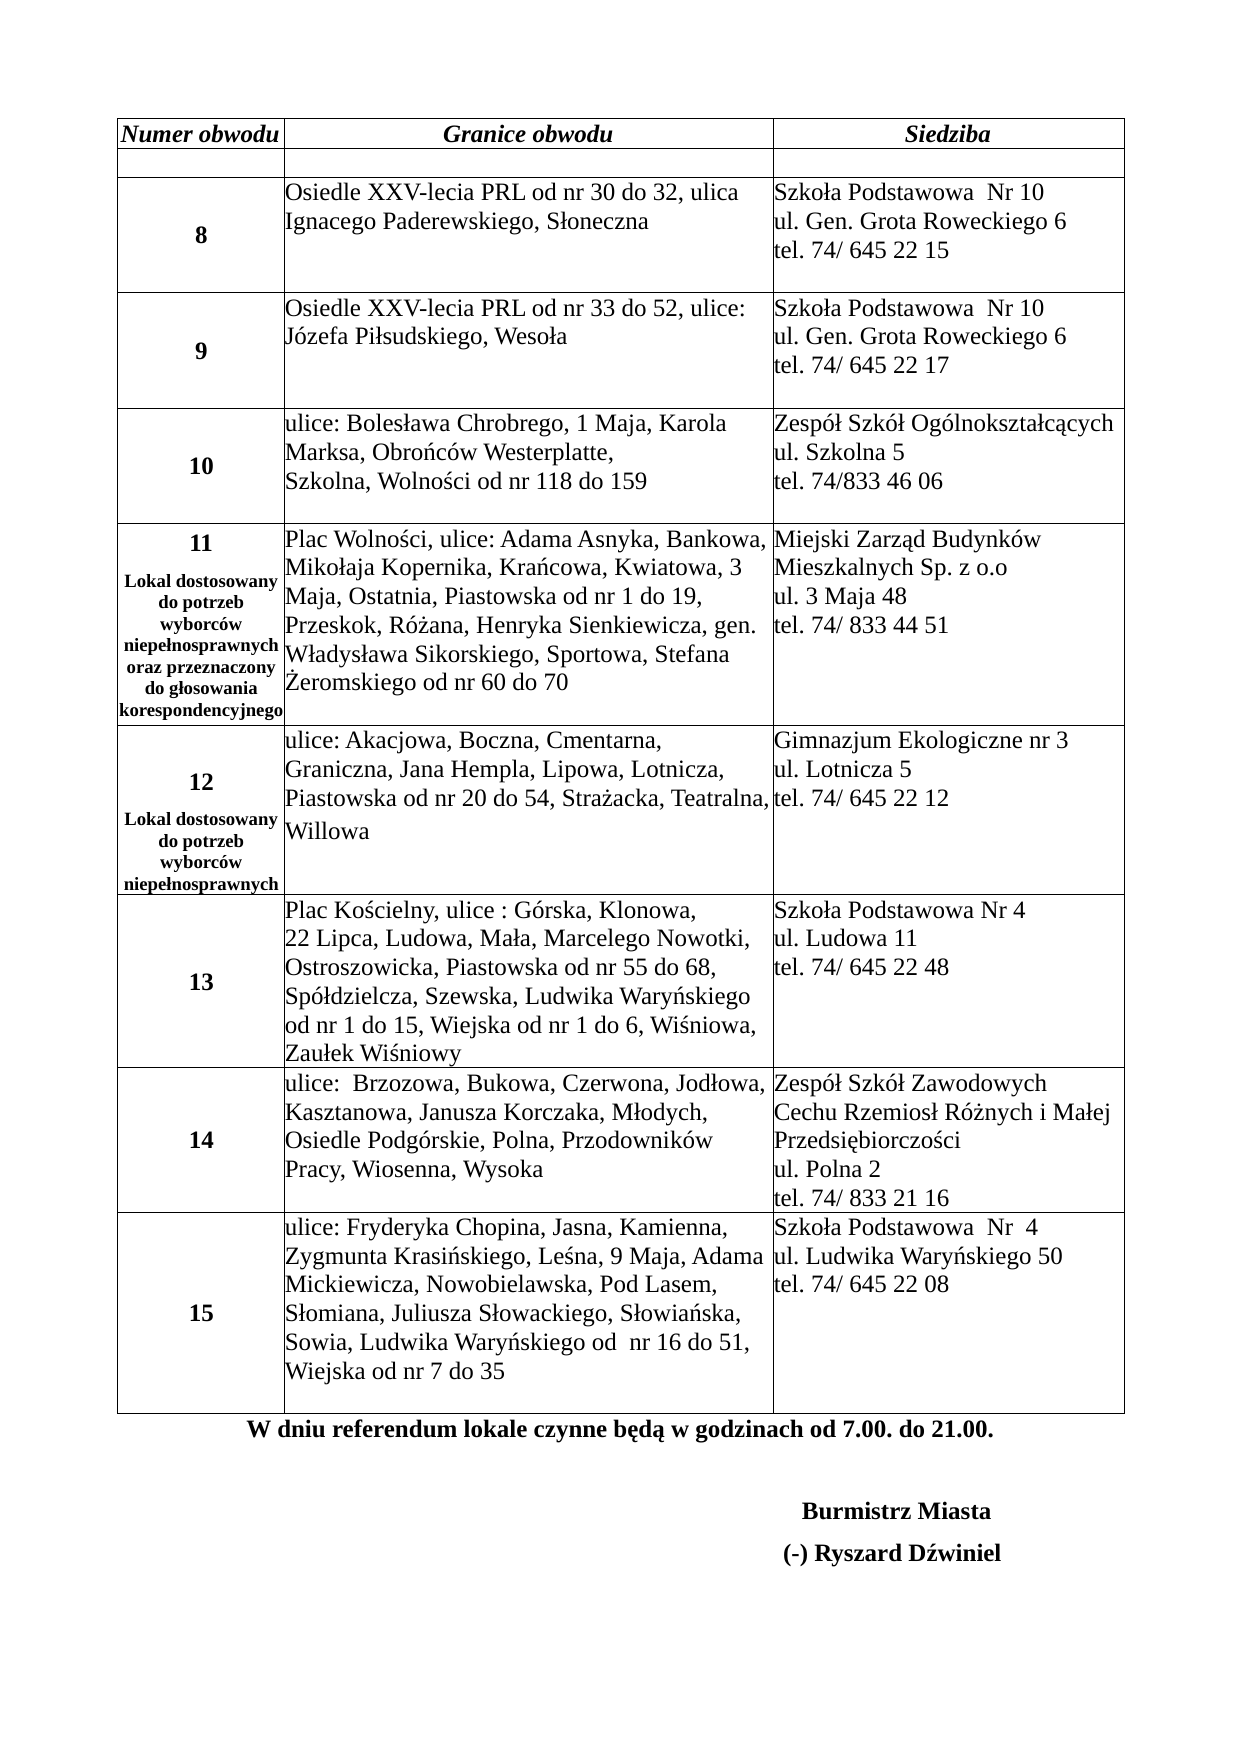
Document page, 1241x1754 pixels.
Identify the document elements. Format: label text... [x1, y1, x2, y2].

table_cell Osiedle XXV-lecia PRL od nr 33 do 52, ulice: Józefa Piłsudskiego, Wesoła [285, 293, 773, 408]
table_cell 9 [118, 293, 284, 408]
table_cell Miejski Zarząd Budynków Mieszkalnych Sp. z o.o ul. 3 Maja 48 tel. 74/ 833 44 51 [774, 524, 1124, 725]
table_cell 10 [118, 409, 284, 523]
table_cell ulice: Bolesława Chrobrego, 1 Maja, Karola Marksa, Obrońców Westerplatte, Szkolna, Wolności od nr 118 do 159 [285, 409, 773, 523]
table_cell Zespół Szkół Ogólnokształcących ul. Szkolna 5 tel. 74/833 46 06 [774, 409, 1124, 523]
table_cell Gimnazjum Ekologiczne nr 3 ul. Lotnicza 5 tel. 74/ 645 22 12 [774, 726, 1124, 894]
table_cell [285, 149, 773, 177]
table_cell ulice: Brzozowa, Bukowa, Czerwona, Jodłowa, Kasztanowa, Janusza Korczaka, Młodych, Osiedle Podgórskie, Polna, Przodowników Pracy, Wiosenna, Wysoka [285, 1068, 773, 1212]
table_cell Szkoła Podstawowa Nr 4 ul. Ludowa 11 tel. 74/ 645 22 48 [774, 895, 1124, 1067]
table_header Siedziba [774, 119, 1124, 147]
table_cell [118, 149, 284, 177]
table_cell Szkoła Podstawowa Nr 4 ul. Ludwika Waryńskiego 50 tel. 74/ 645 22 08 [774, 1213, 1124, 1413]
table_cell Plac Kościelny, ulice : Górska, Klonowa, 22 Lipca, Ludowa, Mała, Marcelego Nowotki, Ostroszowicka, Piastowska od nr 55 do 68, Spółdzielcza, Szewska, Ludwika Waryńskiego od nr 1 do 15, Wiejska od nr 1 do 6, Wiśniowa, Zaułek Wiśniowy [285, 895, 773, 1067]
table_cell 15 [118, 1213, 284, 1413]
table_cell 12 Lokal dostosowany do potrzeb wyborców niepełnosprawnych [118, 726, 284, 894]
table_cell Szkoła Podstawowa Nr 10 ul. Gen. Grota Roweckiego 6 tel. 74/ 645 22 17 [774, 293, 1124, 408]
table_cell 11 Lokal dostosowany do potrzeb wyborców niepełnosprawnych oraz przeznaczony do głosowania korespondencyjnego [118, 524, 284, 725]
table_cell 8 [118, 178, 284, 292]
text (-) Ryszard Dźwiniel [118, 1538, 1122, 1566]
table_cell 14 [118, 1068, 284, 1212]
table_cell 13 [118, 895, 284, 1067]
table_cell Szkoła Podstawowa Nr 10 ul. Gen. Grota Roweckiego 6 tel. 74/ 645 22 15 [774, 178, 1124, 292]
text Burmistrz Miasta [783, 1496, 1122, 1525]
table_cell Osiedle XXV-lecia PRL od nr 30 do 32, ulica Ignacego Paderewskiego, Słoneczna [285, 178, 773, 292]
table_header Numer obwodu [118, 119, 284, 147]
table_cell Zespół Szkół Zawodowych Cechu Rzemiosł Różnych i Małej Przedsiębiorczości ul. Polna 2 tel. 74/ 833 21 16 [774, 1068, 1124, 1212]
table_cell ulice: Akacjowa, Boczna, Cmentarna, Graniczna, Jana Hempla, Lipowa, Lotnicza, Piastowska od nr 20 do 54, Strażacka, Teatralna, Willowa [285, 726, 773, 894]
text W dniu referendum lokale czynne będą w godzinach od 7.00. do 21.00. [118, 1414, 1122, 1443]
table_cell ulice: Fryderyka Chopina, Jasna, Kamienna, Zygmunta Krasińskiego, Leśna, 9 Maja, Adama Mickiewicza, Nowobielawska, Pod Lasem, Słomiana, Juliusza Słowackiego, Słowiańska, Sowia, Ludwika Waryńskiego od nr 16 do 51, Wiejska od nr 7 do 35 [285, 1213, 773, 1413]
table_header Granice obwodu [285, 119, 773, 147]
table_cell [774, 149, 1124, 177]
table_cell Plac Wolności, ulice: Adama Asnyka, Bankowa, Mikołaja Kopernika, Krańcowa, Kwiatowa, 3 Maja, Ostatnia, Piastowska od nr 1 do 19, Przeskok, Różana, Henryka Sienkiewicza, gen. Władysława Sikorskiego, Sportowa, Stefana Żeromskiego od nr 60 do 70 [285, 524, 773, 725]
